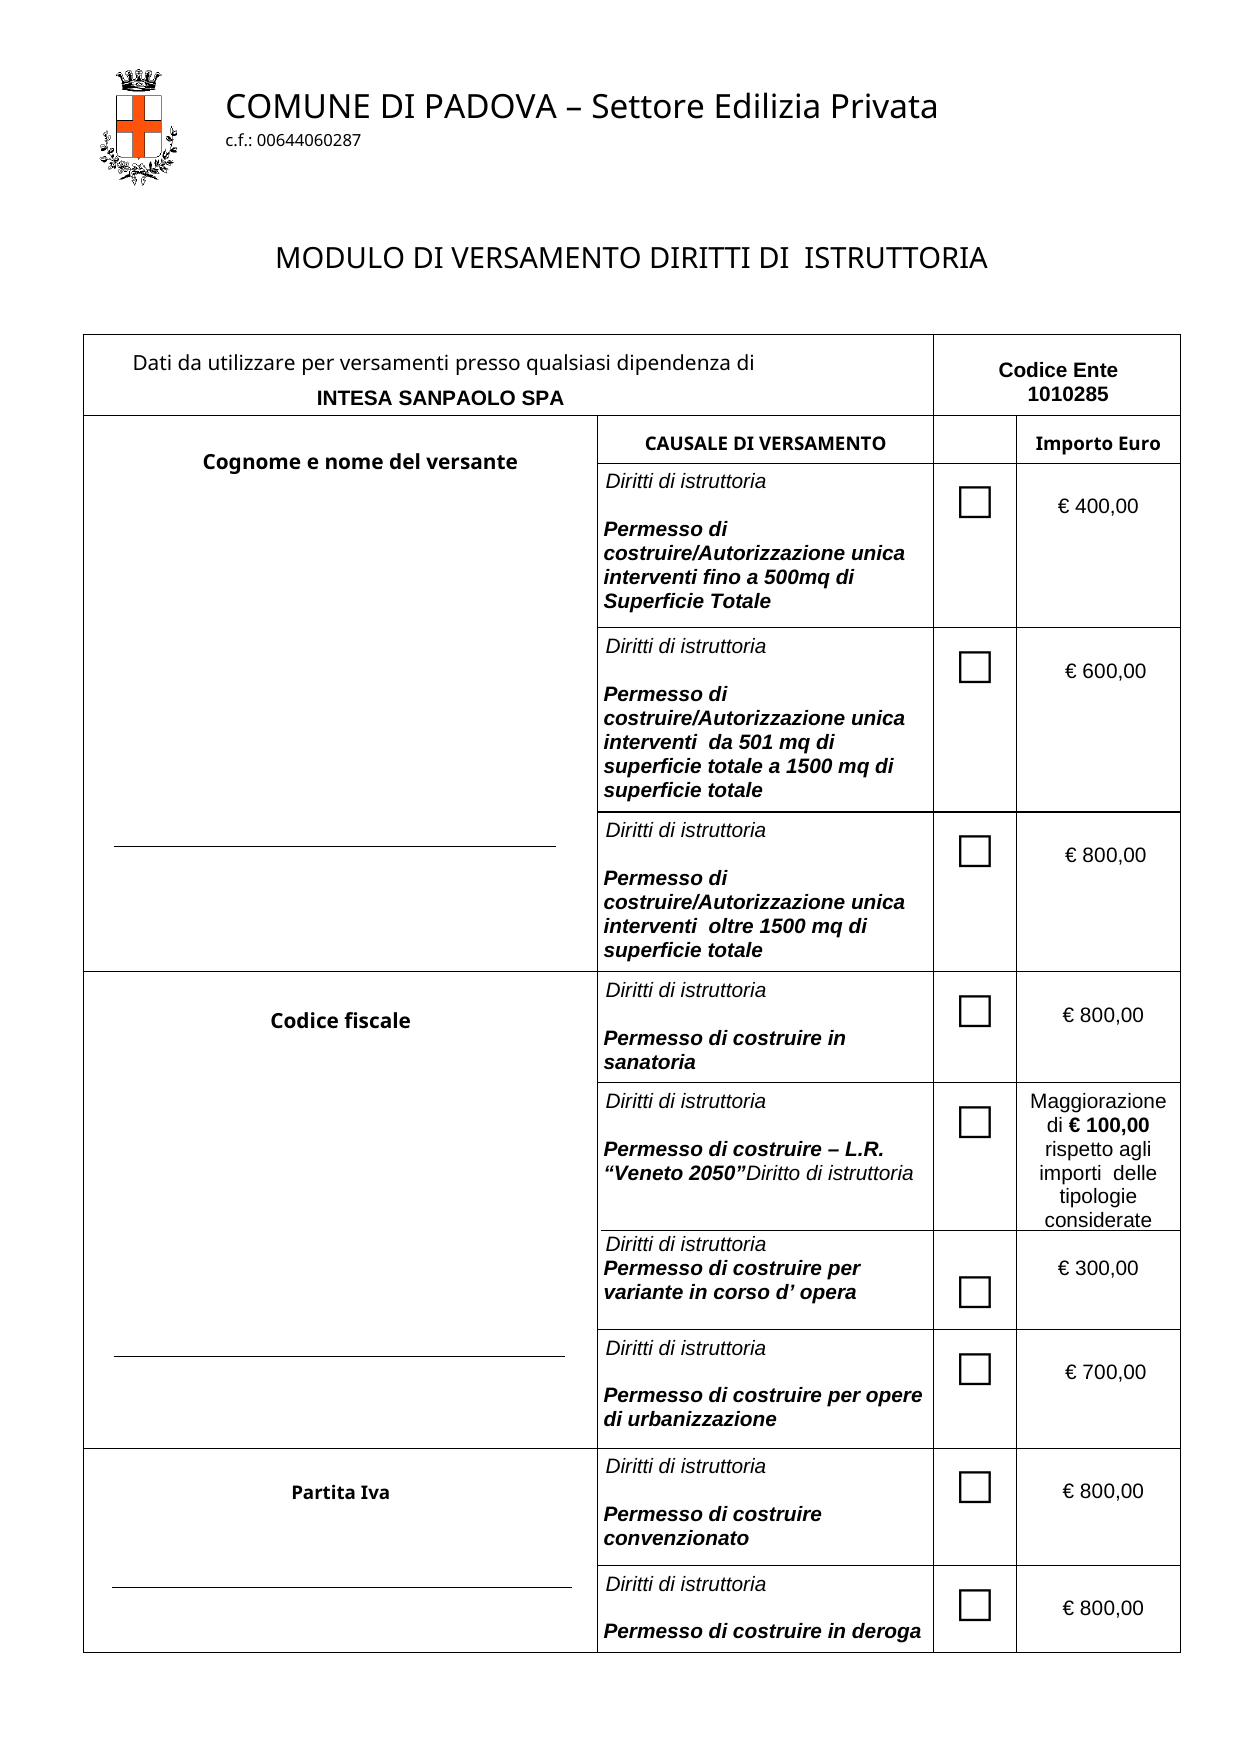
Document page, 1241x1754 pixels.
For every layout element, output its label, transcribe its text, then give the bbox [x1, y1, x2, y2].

table_cell Codice fiscale [84, 972, 597, 1447]
table_cell Diritti di istruttoria Permesso di costruire/Autorizzazione unica interventi da 501 mq di superficie totale a 1500 mq di superficie totale [598, 628, 933, 811]
table_cell € 700,00 [1017, 1330, 1180, 1447]
table_cell □ [934, 972, 1016, 1082]
table_cell Diritti di istruttoria Permesso di costruire – L.R. “Veneto 2050”Diritto di istruttoria Diritti di istruttoria Permesso di costruire per variante in corso d’ opera [598, 1083, 933, 1329]
picture [99, 69, 178, 186]
title COMUNE DI PADOVA – Settore Edilizia Privata [225, 83, 1180, 129]
table_cell □ [934, 628, 1016, 811]
table_cell € 800,00 [1017, 972, 1180, 1082]
table_cell □ [934, 464, 1016, 627]
table_cell Importo Euro [1017, 416, 1180, 462]
table_cell □ [934, 1566, 1016, 1652]
table_cell □ [934, 1330, 1016, 1447]
table_cell Diritti di istruttoria Permesso di costruire per opere di urbanizzazione [598, 1330, 933, 1447]
table_header Dati da utilizzare per versamenti presso qualsiasi dipendenza di INTESA SANPAOLO SPA [84, 335, 933, 415]
table_cell □ [934, 1083, 1016, 1230]
table_header Codice Ente 1010285 [934, 335, 1180, 415]
table_cell □ [934, 813, 1016, 971]
table_cell CAUSALE DI VERSAMENTO [598, 416, 933, 462]
table_cell □ [934, 1449, 1016, 1564]
table_cell € 600,00 [1017, 628, 1180, 811]
table_cell € 800,00 [1017, 1449, 1180, 1564]
table_cell Diritti di istruttoria Permesso di costruire/Autorizzazione unica interventi fino a 500mq di Superficie Totale [598, 464, 933, 627]
table_cell Cognome e nome del versante [84, 416, 597, 971]
table_cell Partita Iva [84, 1449, 597, 1652]
table_cell € 400,00 [1017, 464, 1180, 627]
table_cell Maggiorazione di € 100,00 rispetto agli importi delle tipologie considerate [1017, 1083, 1180, 1230]
table_cell € 800,00 [1017, 1566, 1180, 1652]
table_cell Diritti di istruttoria Permesso di costruire in sanatoria [598, 972, 933, 1082]
table_cell Diritti di istruttoria Permesso di costruire convenzionato [598, 1449, 933, 1564]
table_cell Diritti di istruttoria Permesso di costruire/Autorizzazione unica interventi oltre 1500 mq di superficie totale [598, 813, 933, 971]
table_cell Diritti di istruttoria Permesso di costruire in deroga [598, 1566, 933, 1652]
table_cell € 300,00 [1017, 1231, 1180, 1329]
text MODULO DI VERSAMENTO DIRITTI DI ISTRUTTORIA [83, 237, 1180, 277]
table_cell [934, 416, 1016, 462]
table_cell □ [934, 1231, 1016, 1329]
text c.f.: 00644060287 [225, 129, 1180, 152]
table_cell € 800,00 [1017, 813, 1180, 971]
